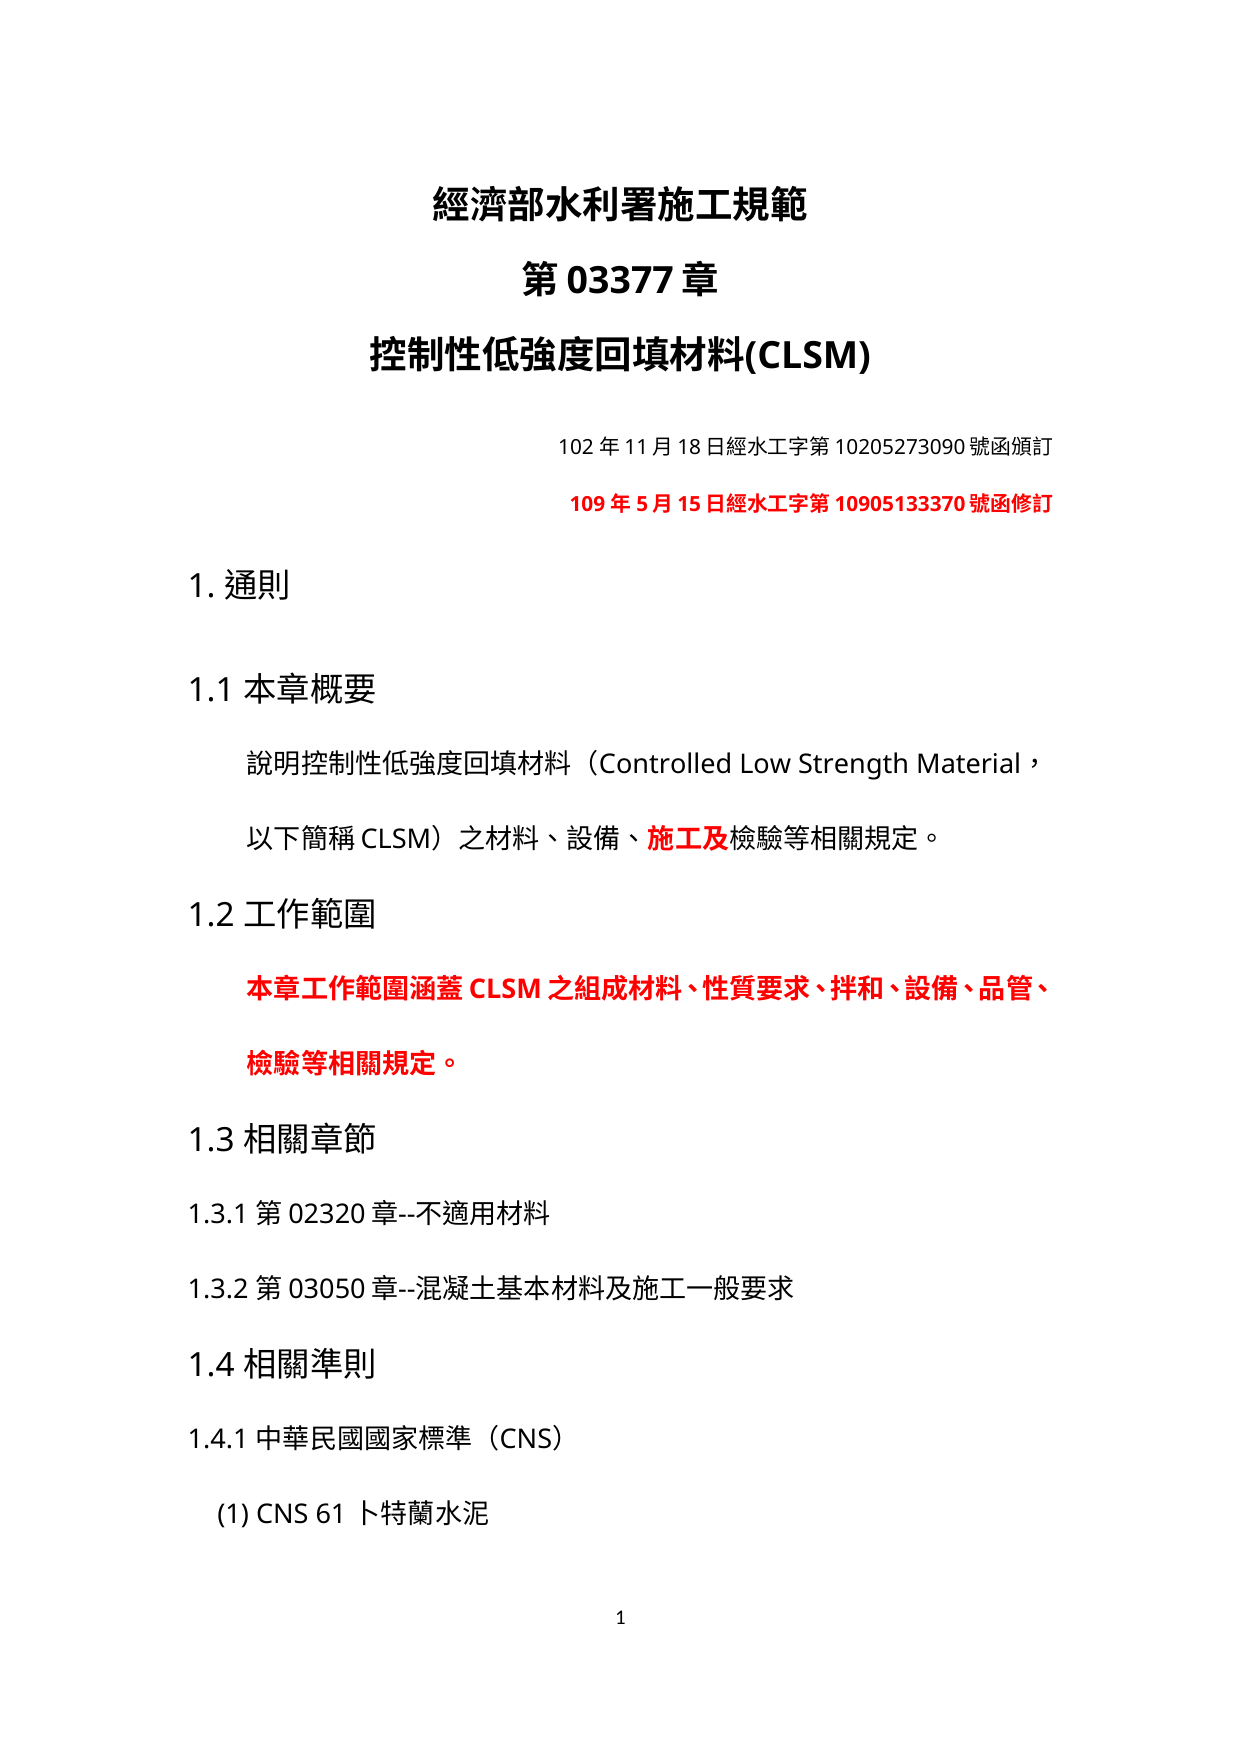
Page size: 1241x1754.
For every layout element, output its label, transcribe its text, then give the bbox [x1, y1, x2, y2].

text 1.3 相關章節 [187, 1100, 1053, 1175]
text 102 年11月18日經水工字第10205273090號函頒訂 [187, 427, 1053, 464]
text 1.3.2 第03050章--混凝土基本材料及施工一般要求 [187, 1250, 1053, 1325]
text 說明控制性低強度回填材料（Controlled Low Strength Material，以下簡稱CLSM）之材料、設備、施工及檢驗等相關規定。 [247, 725, 1053, 875]
text 1.2 工作範圍 [187, 875, 1053, 950]
text 本章工作範圍涵蓋CLSM之組成材料、性質要求、拌和、設備、品管、檢驗等相關規定。 [247, 950, 1053, 1100]
text 控制性低強度回填材料(CLSM) [187, 314, 1053, 389]
text 1.4.1 中華民國國家標準（CNS） [187, 1400, 1053, 1475]
text 109 年 5月15日經水工字第10905133370號函修訂 [187, 483, 1053, 521]
text 1.3.1 第02320章--不適用材料 [187, 1175, 1053, 1250]
text 1.4 相關準則 [187, 1325, 1053, 1400]
text 第03377章 [187, 239, 1053, 314]
text 經濟部水利署施工規範 [187, 164, 1053, 239]
text (1) CNS 61 卜特蘭水泥 [187, 1475, 1053, 1550]
text 1. 通則 [187, 546, 1053, 621]
text 1.1 本章概要 [187, 650, 1053, 725]
